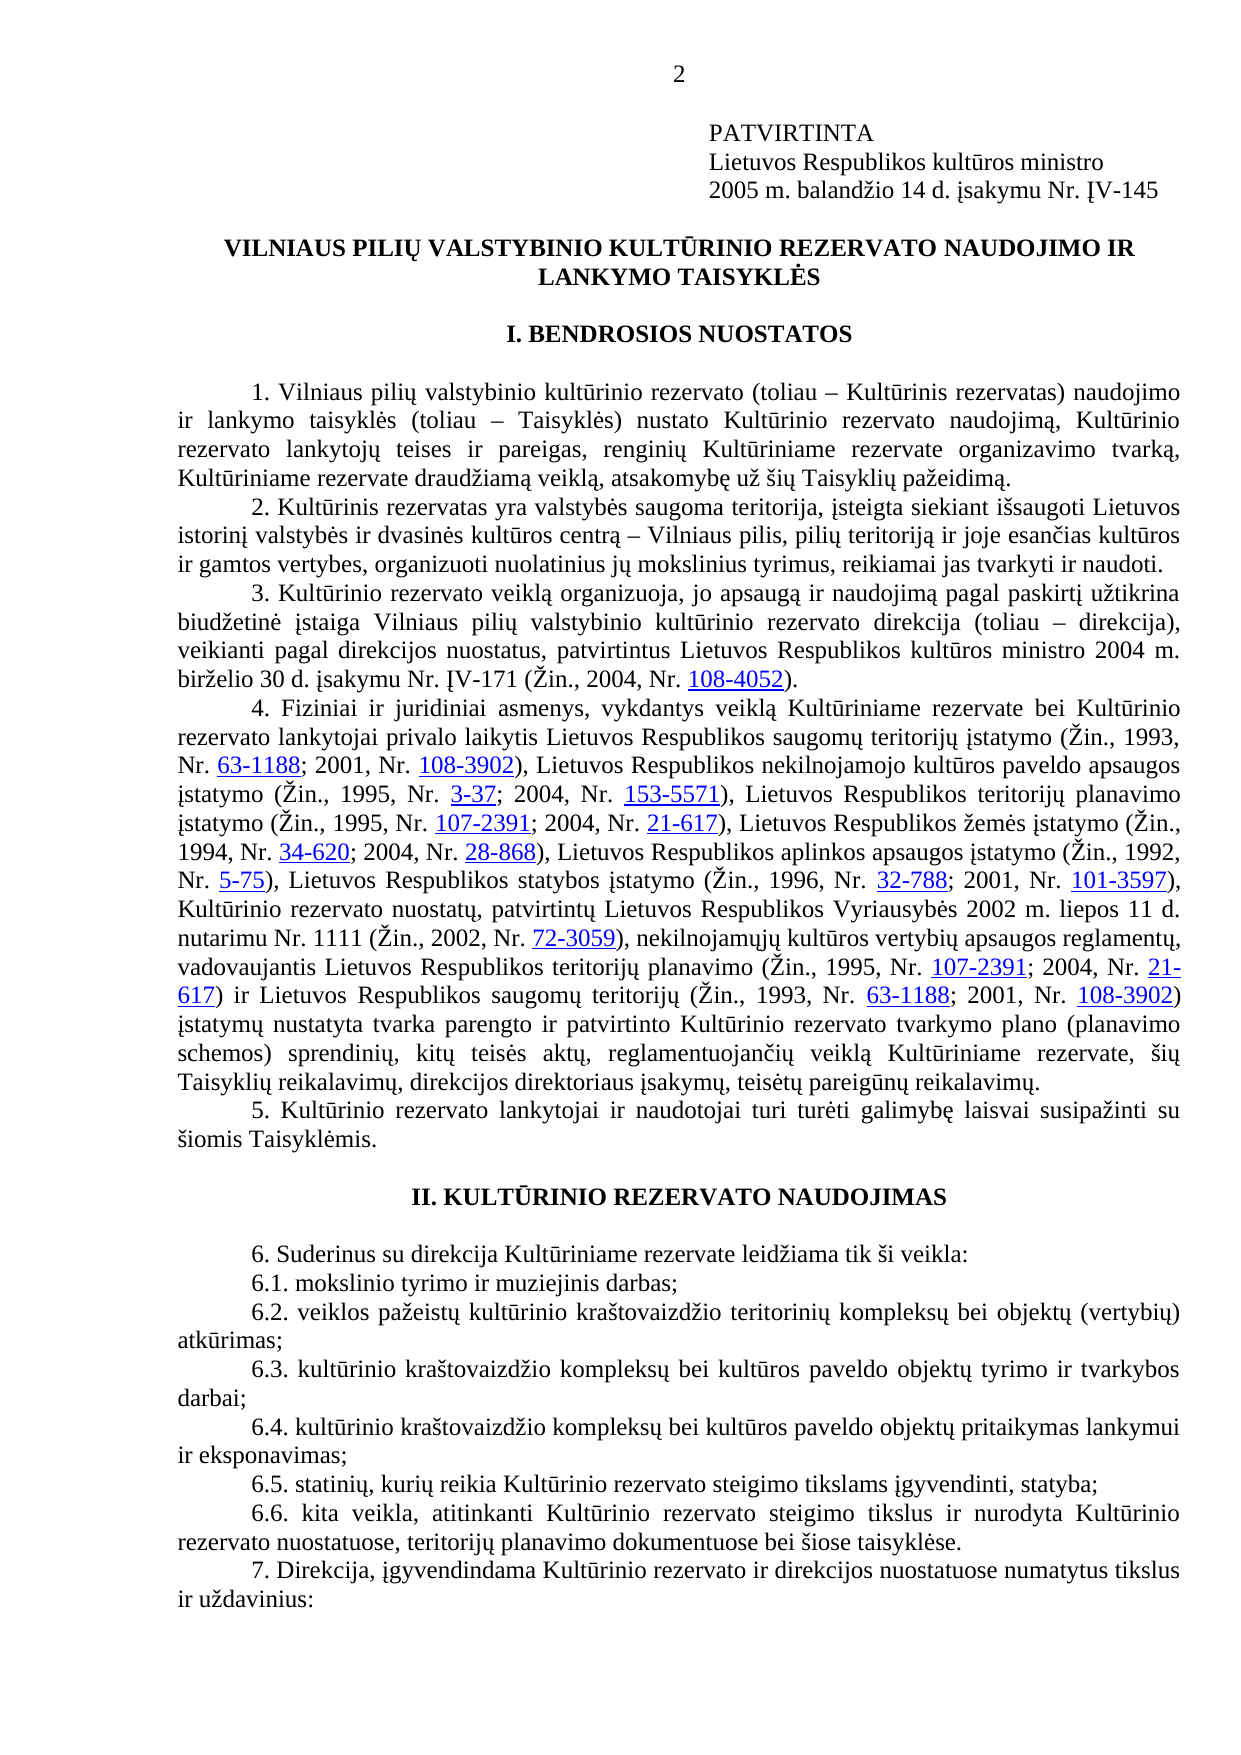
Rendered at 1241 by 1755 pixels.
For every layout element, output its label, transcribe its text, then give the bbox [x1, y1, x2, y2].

text 6.4. kultūrinio kraštovaizdžio kompleksų bei kultūros paveldo objektų pritaikymas lankymui ir eksponavimas; [177, 1412, 1181, 1469]
text 2. Kultūrinis rezervatas yra valstybės saugoma teritorija, įsteigta siekiant išsaugoti Lietuvos istorinį valstybės ir dvasinės kultūros centrą – Vilniaus pilis, pilių teritoriją ir joje esančias kultūros ir gamtos vertybes, organizuoti nuolatinius jų mokslinius tyrimus, reikiamai jas tvarkyti ir naudoti. [177, 492, 1181, 578]
text 5. Kultūrinio rezervato lankytojai ir naudotojai turi turėti galimybę laisvai susipažinti su šiomis Taisyklėmis. [177, 1096, 1181, 1153]
text 6.1. mokslinio tyrimo ir muziejinis darbas; [177, 1268, 1181, 1297]
text 2005 m. balandžio 14 d. įsakymu Nr. ĮV-145 [177, 176, 1181, 204]
text 7. Direkcija, įgyvendindama Kultūrinio rezervato ir direkcijos nuostatuose numatytus tikslus ir uždavinius: [177, 1556, 1181, 1613]
text VILNIAUS PILIŲ VALSTYBINIO KULTŪRINIO REZERVATO NAUDOJIMO IR LANKYMO TAISYKLĖS [177, 233, 1181, 291]
text PATVIRTINTA [177, 118, 1181, 147]
text 6.3. kultūrinio kraštovaizdžio kompleksų bei kultūros paveldo objektų tyrimo ir tvarkybos darbai; [177, 1354, 1181, 1412]
text 1. Vilniaus pilių valstybinio kultūrinio rezervato (toliau – Kultūrinis rezervatas) naudojimo ir lankymo taisyklės (toliau – Taisyklės) nustato Kultūrinio rezervato naudojimą, Kultūrinio rezervato lankytojų teises ir pareigas, renginių Kultūriniame rezervate organizavimo tvarką, Kultūriniame rezervate draudžiamą veiklą, atsakomybę už šių Taisyklių pažeidimą. [177, 377, 1181, 492]
text I. BENDROSIOS NUOSTATOS [177, 319, 1181, 348]
text II. KULTŪRINIO REZERVATO NAUDOJIMAS [177, 1182, 1181, 1211]
text 6.2. veiklos pažeistų kultūrinio kraštovaizdžio teritorinių kompleksų bei objektų (vertybių) atkūrimas; [177, 1297, 1181, 1354]
text 3. Kultūrinio rezervato veiklą organizuoja, jo apsaugą ir naudojimą pagal paskirtį užtikrina biudžetinė įstaiga Vilniaus pilių valstybinio kultūrinio rezervato direkcija (toliau – direkcija), veikianti pagal direkcijos nuostatus, patvirtintus Lietuvos Respublikos kultūros ministro 2004 m. birželio 30 d. įsakymu Nr. ĮV-171 (Žin., 2004, Nr. 108-4052). [177, 578, 1181, 693]
text 4. Fiziniai ir juridiniai asmenys, vykdantys veiklą Kultūriniame rezervate bei Kultūrinio rezervato lankytojai privalo laikytis Lietuvos Respublikos saugomų teritorijų įstatymo (Žin., 1993, Nr. 63-1188; 2001, Nr. 108-3902), Lietuvos Respublikos nekilnojamojo kultūros paveldo apsaugos įstatymo (Žin., 1995, Nr. 3-37; 2004, Nr. 153-5571), Lietuvos Respublikos teritorijų planavimo įstatymo (Žin., 1995, Nr. 107-2391; 2004, Nr. 21-617), Lietuvos Respublikos žemės įstatymo (Žin., 1994, Nr. 34-620; 2004, Nr. 28-868), Lietuvos Respublikos aplinkos apsaugos įstatymo (Žin., 1992, Nr. 5-75), Lietuvos Respublikos statybos įstatymo (Žin., 1996, Nr. 32-788; 2001, Nr. 101-3597), Kultūrinio rezervato nuostatų, patvirtintų Lietuvos Respublikos Vyriausybės 2002 m. liepos 11 d. nutarimu Nr. 1111 (Žin., 2002, Nr. 72-3059), nekilnojamųjų kultūros vertybių apsaugos reglamentų, vadovaujantis Lietuvos Respublikos teritorijų planavimo (Žin., 1995, Nr. 107-2391; 2004, Nr. 21-617) ir Lietuvos Respublikos saugomų teritorijų (Žin., 1993, Nr. 63-1188; 2001, Nr. 108-3902) įstatymų nustatyta tvarka parengto ir patvirtinto Kultūrinio rezervato tvarkymo plano (planavimo schemos) sprendinių, kitų teisės aktų, reglamentuojančių veiklą Kultūriniame rezervate, šių Taisyklių reikalavimų, direkcijos direktoriaus įsakymų, teisėtų pareigūnų reikalavimų. [177, 693, 1181, 1096]
text 6.5. statinių, kurių reikia Kultūrinio rezervato steigimo tikslams įgyvendinti, statyba; [177, 1469, 1181, 1498]
text Lietuvos Respublikos kultūros ministro [177, 147, 1181, 176]
text 6.6. kita veikla, atitinkanti Kultūrinio rezervato steigimo tikslus ir nurodyta Kultūrinio rezervato nuostatuose, teritorijų planavimo dokumentuose bei šiose taisyklėse. [177, 1498, 1181, 1556]
text 6. Suderinus su direkcija Kultūriniame rezervate leidžiama tik ši veikla: [177, 1239, 1181, 1268]
